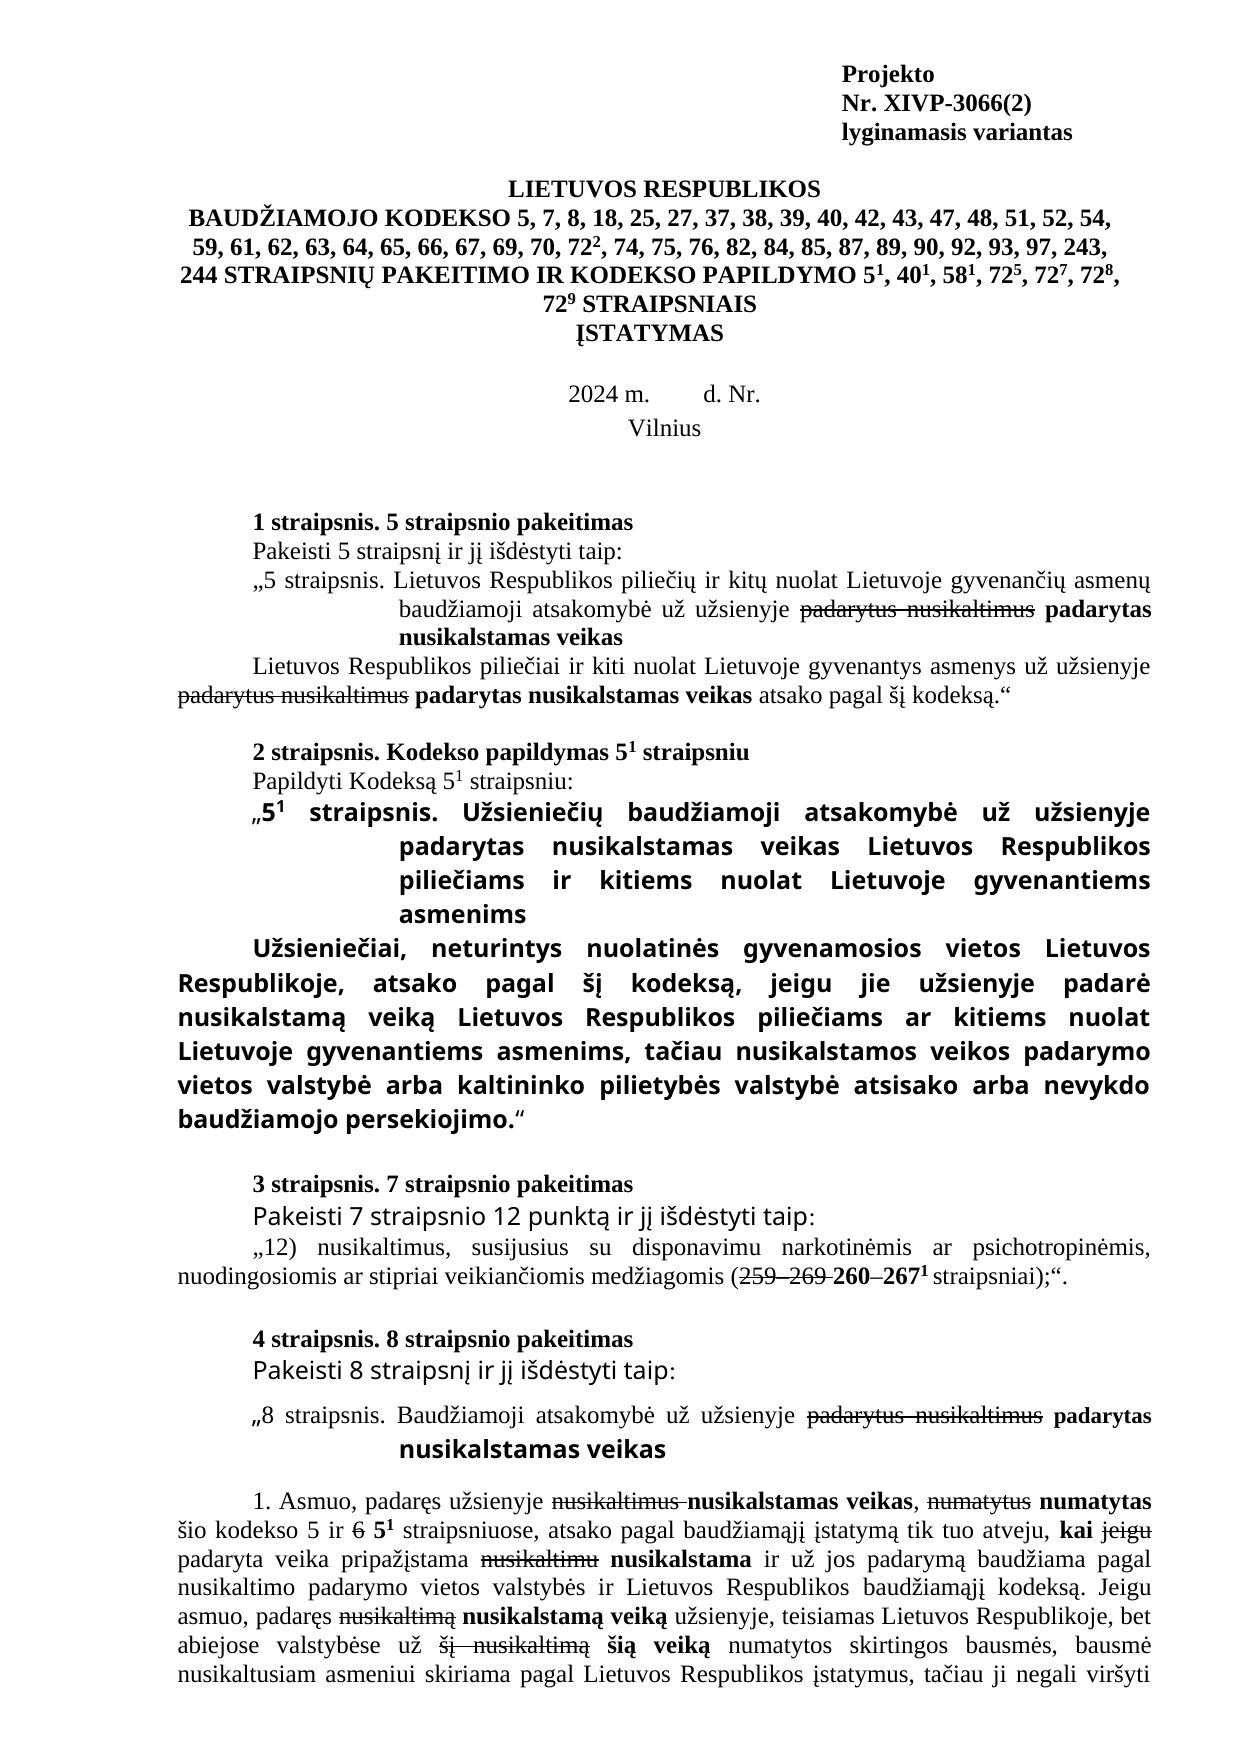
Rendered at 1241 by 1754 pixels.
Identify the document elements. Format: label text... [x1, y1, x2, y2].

text Lietuvos Respublikos piliečiai ir kiti nuolat Lietuvoje gyvenantys asmenys už užsienyje padarytus nusikaltimus padarytas nusikalstamas veikas atsako pagal šį kodeksą.“ [177, 651, 1152, 709]
subtitle lyginamasis variantas [177, 117, 1152, 145]
text 1. Asmuo, padaręs užsienyje nusikaltimus nusikalstamas veikas, numatytus numatytas šio kodekso 5 ir 6 51 straipsniuose, atsako pagal baudžiamąjį įstatymą tik tuo atveju, kai jeigu padaryta veika pripažįstama nusikaltimu nusikalstama ir už jos padarymą baudžiama pagal nusikaltimo padarymo vietos valstybės ir Lietuvos Respublikos baudžiamąjį kodeksą. Jeigu asmuo, padaręs nusikaltimą nusikalstamą veiką užsienyje, teisiamas Lietuvos Respublikoje, bet abiejose valstybėse už šį nusikaltimą šią veiką numatytos skirtingos bausmės, bausmė nusikaltusiam asmeniui skiriama pagal Lietuvos Respublikos įstatymus, tačiau ji negali viršyti [177, 1486, 1152, 1687]
text BAUDŽIAMOJO KODEKSO 5, 7, 8, 18, 25, 27, 37, 38, 39, 40, 42, 43, 47, 48, 51, 52, 54, 59, 61, 62, 63, 64, 65, 66, 67, 69, 70, 722, 74, 75, 76, 82, 84, 85, 87, 89, 90, 92, 93, 97, 243, 244 STRAIPSNIŲ PAKEITIMO IR KODEKSO PAPILDYMO 51, 401, 581, 725, 727, 728, 729 STRAIPSNIAIS [177, 203, 1122, 318]
text 2 straipsnis. Kodekso papildymas 51 straipsniu [177, 737, 1152, 766]
text 2024 m. d. Nr. [177, 379, 1152, 408]
text 1 straipsnis. 5 straipsnio pakeitimas [177, 507, 1152, 536]
text LIETUVOS RESPUBLIKOS [177, 174, 1152, 203]
text ĮSTATYMAS [177, 318, 1122, 347]
text Vilnius [177, 413, 1152, 441]
text Užsieniečiai, neturintys nuolatinės gyvenamosios vietos Lietuvos Respublikoje, atsako pagal šį kodeksą, jeigu jie užsienyje padarė nusikalstamą veiką Lietuvos Respublikos piliečiams ar kitiems nuolat Lietuvoje gyvenantiems asmenims, tačiau nusikalstamos veikos padarymo vietos valstybė arba kaltininko pilietybės valstybė atsisako arba nevykdo baudžiamojo persekiojimo.“ [177, 931, 1152, 1136]
text Pakeisti 7 straipsnio 12 punktą ir jį išdėstyti taip: [177, 1198, 1152, 1232]
text „12) nusikaltimus, susijusius su disponavimu narkotinėmis ar psichotropinėmis, nuodingosiomis ar stipriai veikiančiomis medžiagomis (259–269 260–2671 straipsniai);“. [177, 1232, 1152, 1290]
text Pakeisti 8 straipsnį ir jį išdėstyti taip: [177, 1353, 1152, 1387]
text „51 straipsnis. Užsieniečių baudžiamoji atsakomybė už užsienyje padarytas nusikalstamas veikas Lietuvos Respublikos piliečiams ir kitiems nuolat Lietuvoje gyvenantiems asmenims [251, 795, 1152, 931]
text „8 straipsnis. Baudžiamoji atsakomybė už užsienyje padarytus nusikaltimus padarytas nusikalstamas veikas [251, 1397, 1152, 1465]
text Pakeisti 5 straipsnį ir jį išdėstyti taip: [177, 536, 1152, 565]
text 3 straipsnis. 7 straipsnio pakeitimas [177, 1169, 1152, 1198]
text 4 straipsnis. 8 straipsnio pakeitimas [177, 1324, 1152, 1353]
subtitle Projekto [177, 59, 1152, 88]
text Papildyti Kodeksą 51 straipsniu: [177, 766, 1152, 795]
text „5 straipsnis. Lietuvos Respublikos piliečių ir kitų nuolat Lietuvoje gyvenančių asmenų baudžiamoji atsakomybė už užsienyje padarytus nusikaltimus padarytas nusikalstamas veikas [252, 565, 1152, 651]
subtitle Nr. XIVP-3066(2) [177, 88, 1152, 117]
